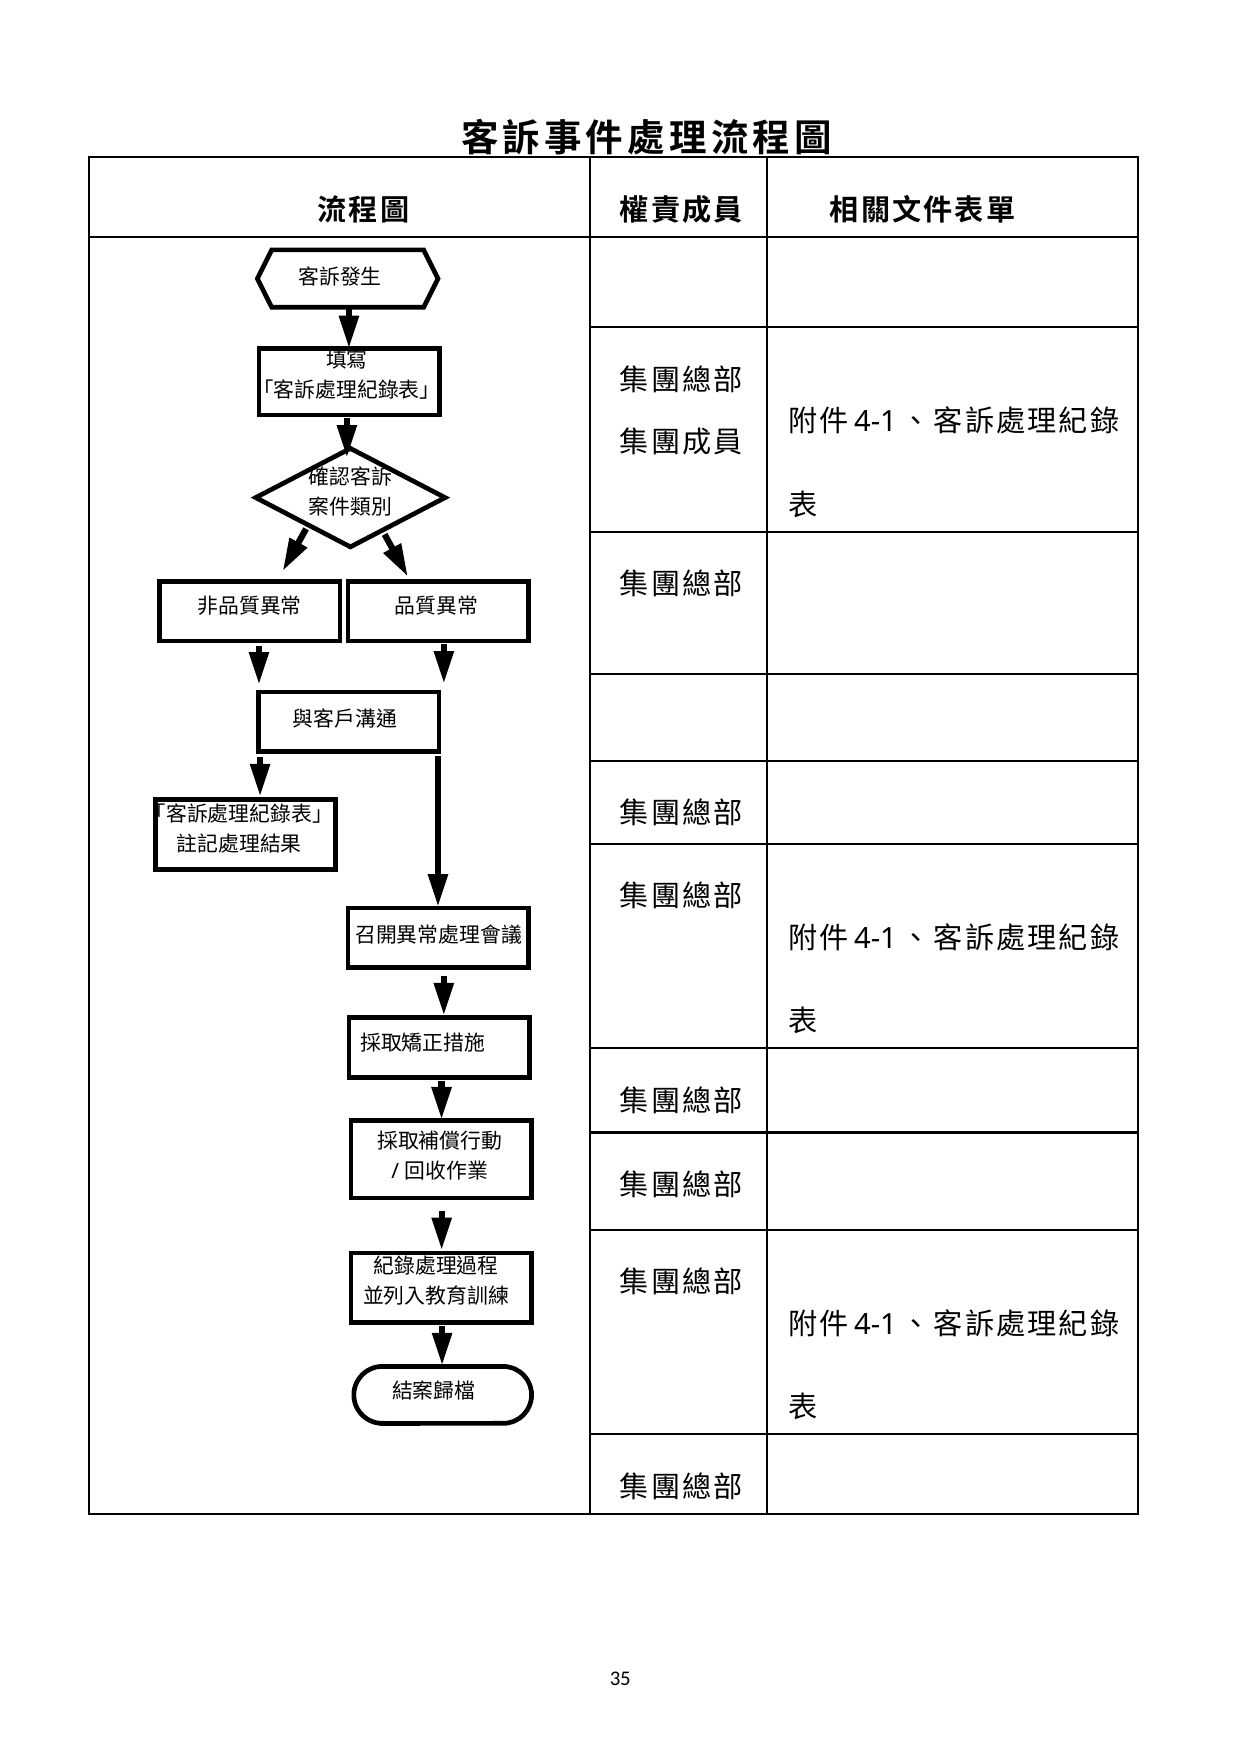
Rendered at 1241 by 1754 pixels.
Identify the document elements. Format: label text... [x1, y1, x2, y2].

table_cell 集團總部 [591, 1134, 766, 1229]
table_cell 集團總部 [591, 1231, 766, 1433]
table_cell 集團總部 [591, 1435, 766, 1513]
table_cell 集團總部 [591, 533, 766, 673]
table_cell [768, 533, 1137, 673]
text 客訴事件處理流程圖 [133, 94, 1151, 156]
table_cell [768, 238, 1137, 326]
table_cell [768, 1134, 1137, 1229]
table_cell 集團總部 [591, 845, 766, 1047]
table_cell [768, 1435, 1137, 1513]
table_cell [90, 238, 589, 1513]
table_cell 集團總部 [591, 1049, 766, 1131]
table_cell 附件4-1、客訴處理紀錄表 [768, 328, 1137, 531]
table_cell 集團總部 集團成員 [591, 328, 766, 531]
table_cell [768, 675, 1137, 760]
table_header 相關文件表單 [768, 158, 1137, 236]
table_cell 附件4-1、客訴處理紀錄表 [768, 1231, 1137, 1433]
table_cell 附件4-1、客訴處理紀錄表 [768, 845, 1137, 1047]
table_cell [591, 675, 766, 760]
table_cell [768, 1049, 1137, 1131]
table_cell [768, 762, 1137, 843]
table_header 流程圖 [90, 158, 589, 236]
table_header 權責成員 [591, 158, 766, 236]
table_cell 集團總部 [591, 762, 766, 843]
table_cell [591, 238, 766, 326]
